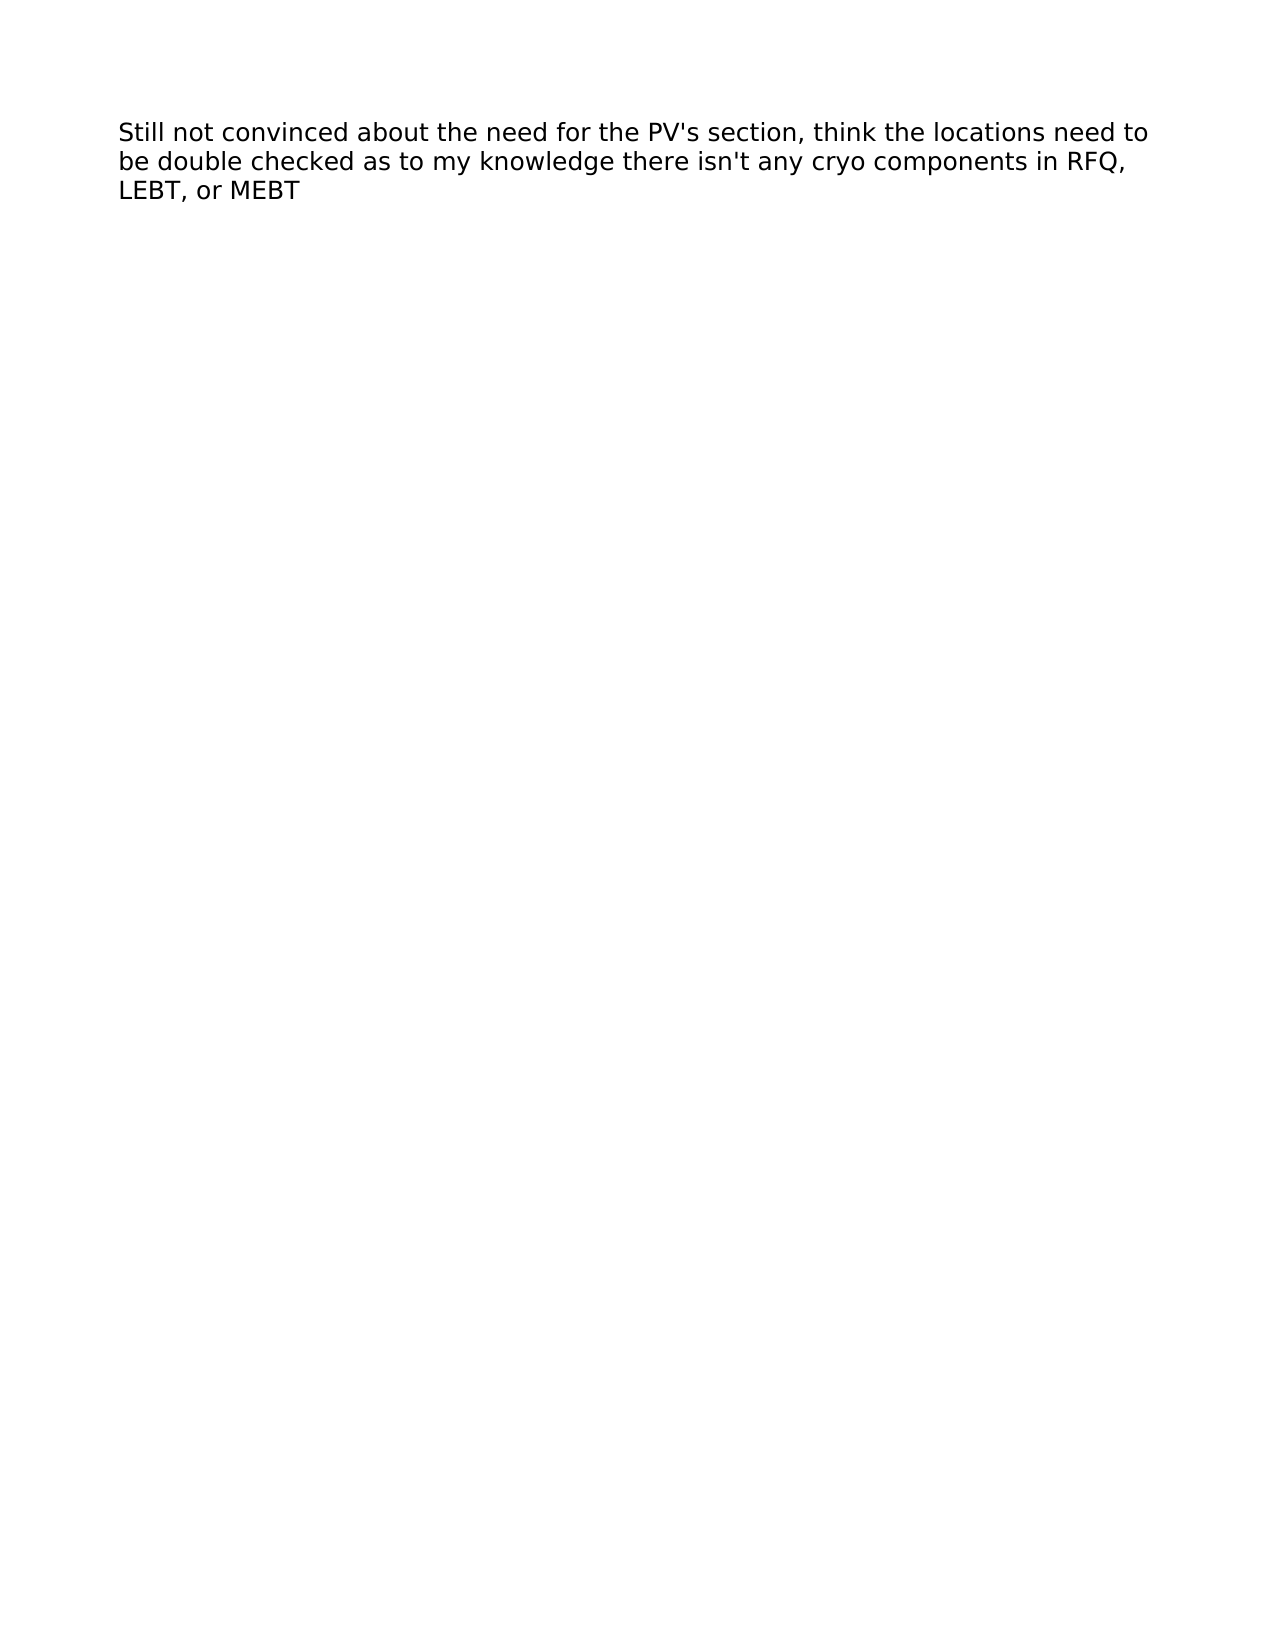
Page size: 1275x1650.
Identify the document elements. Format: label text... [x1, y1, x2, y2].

text Still not convinced about the need for the PV's section, think the locations need to be double checked as to my knowledge there isn't any cryo components in RFQ, LEBT, or MEBT [118, 118, 1157, 206]
